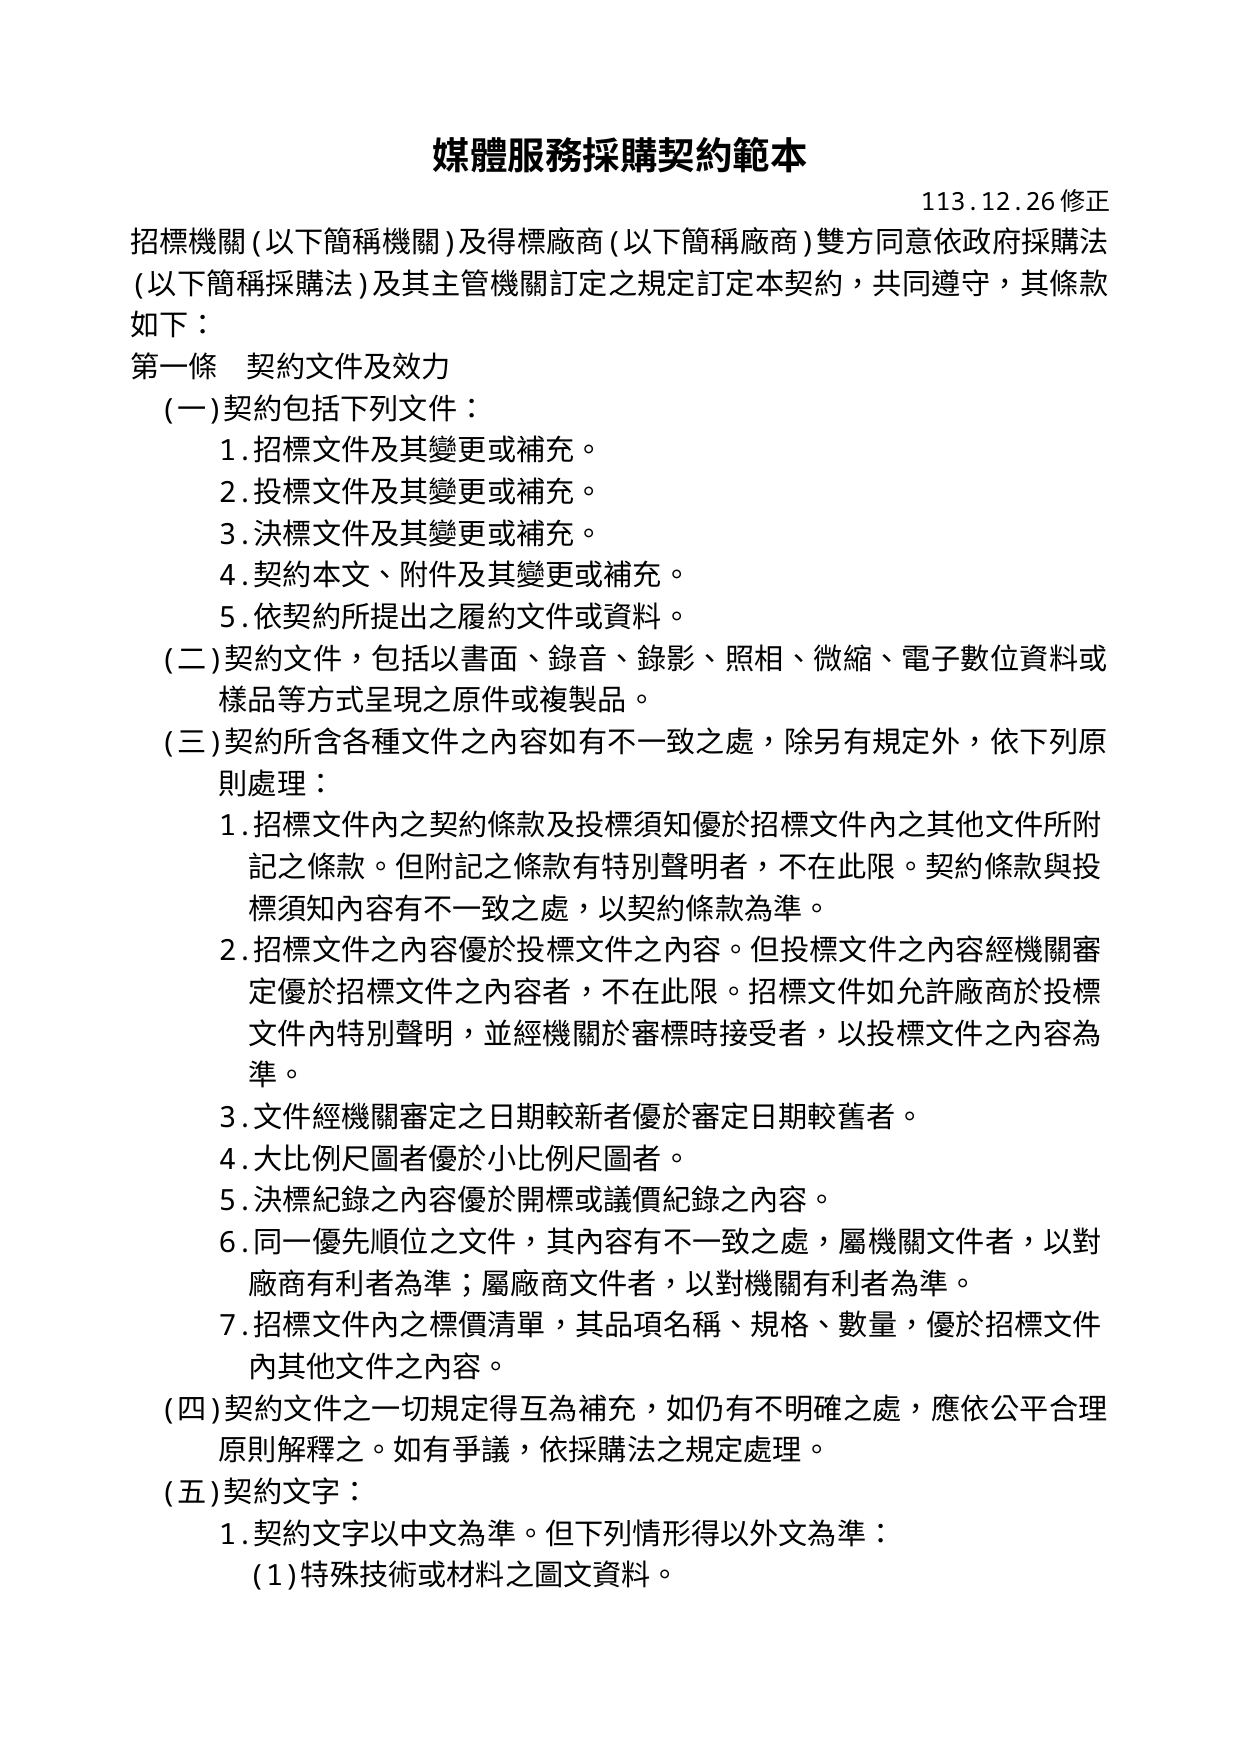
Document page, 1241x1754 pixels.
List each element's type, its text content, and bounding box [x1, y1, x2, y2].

text 3.文件經機關審定之日期較新者優於審定日期較舊者。 [218, 1094, 1104, 1136]
text 媒體服務採購契約範本 [130, 136, 1110, 177]
text 3.決標文件及其變更或補充。 [218, 511, 1110, 552]
text 113.12.26修正 [130, 177, 1110, 219]
text (三)契約所含各種文件之內容如有不一致之處，除另有規定外，依下列原則處理： [159, 719, 1110, 802]
text 2.招標文件之內容優於投標文件之內容。但投標文件之內容經機關審定優於招標文件之內容者，不在此限。招標文件如允許廠商於投標文件內特別聲明，並經機關於審標時接受者，以投標文件之內容為準。 [218, 927, 1104, 1094]
text 1.契約文字以中文為準。但下列情形得以外文為準： [218, 1511, 1104, 1552]
text 2.投標文件及其變更或補充。 [218, 469, 1110, 511]
text 4.契約本文、附件及其變更或補充。 [218, 552, 1110, 594]
text 1.招標文件及其變更或補充。 [218, 427, 1110, 469]
text 5.依契約所提出之履約文件或資料。 [218, 594, 1110, 636]
text 7.招標文件內之標價清單，其品項名稱、規格、數量，優於招標文件內其他文件之內容。 [218, 1302, 1104, 1386]
text 6.同一優先順位之文件，其內容有不一致之處，屬機關文件者，以對廠商有利者為準；屬廠商文件者，以對機關有利者為準。 [218, 1219, 1104, 1302]
text (二)契約文件，包括以書面、錄音、錄影、照相、微縮、電子數位資料或樣品等方式呈現之原件或複製品。 [159, 636, 1110, 719]
text 第一條 契約文件及效力 [130, 344, 1110, 386]
text 1.招標文件內之契約條款及投標須知優於招標文件內之其他文件所附記之條款。但附記之條款有特別聲明者，不在此限。契約條款與投標須知內容有不一致之處，以契約條款為準。 [218, 802, 1104, 927]
text (四)契約文件之一切規定得互為補充，如仍有不明確之處，應依公平合理原則解釋之。如有爭議，依採購法之規定處理。 [159, 1386, 1110, 1469]
text 5.決標紀錄之內容優於開標或議價紀錄之內容。 [218, 1177, 1104, 1219]
text (1)特殊技術或材料之圖文資料。 [248, 1552, 1110, 1594]
text (五)契約文字： [159, 1469, 1110, 1511]
text 招標機關(以下簡稱機關)及得標廠商(以下簡稱廠商)雙方同意依政府採購法(以下簡稱採購法)及其主管機關訂定之規定訂定本契約，共同遵守，其條款如下： [130, 219, 1110, 344]
text 4.大比例尺圖者優於小比例尺圖者。 [218, 1136, 1104, 1177]
text (一)契約包括下列文件： [159, 386, 1110, 427]
